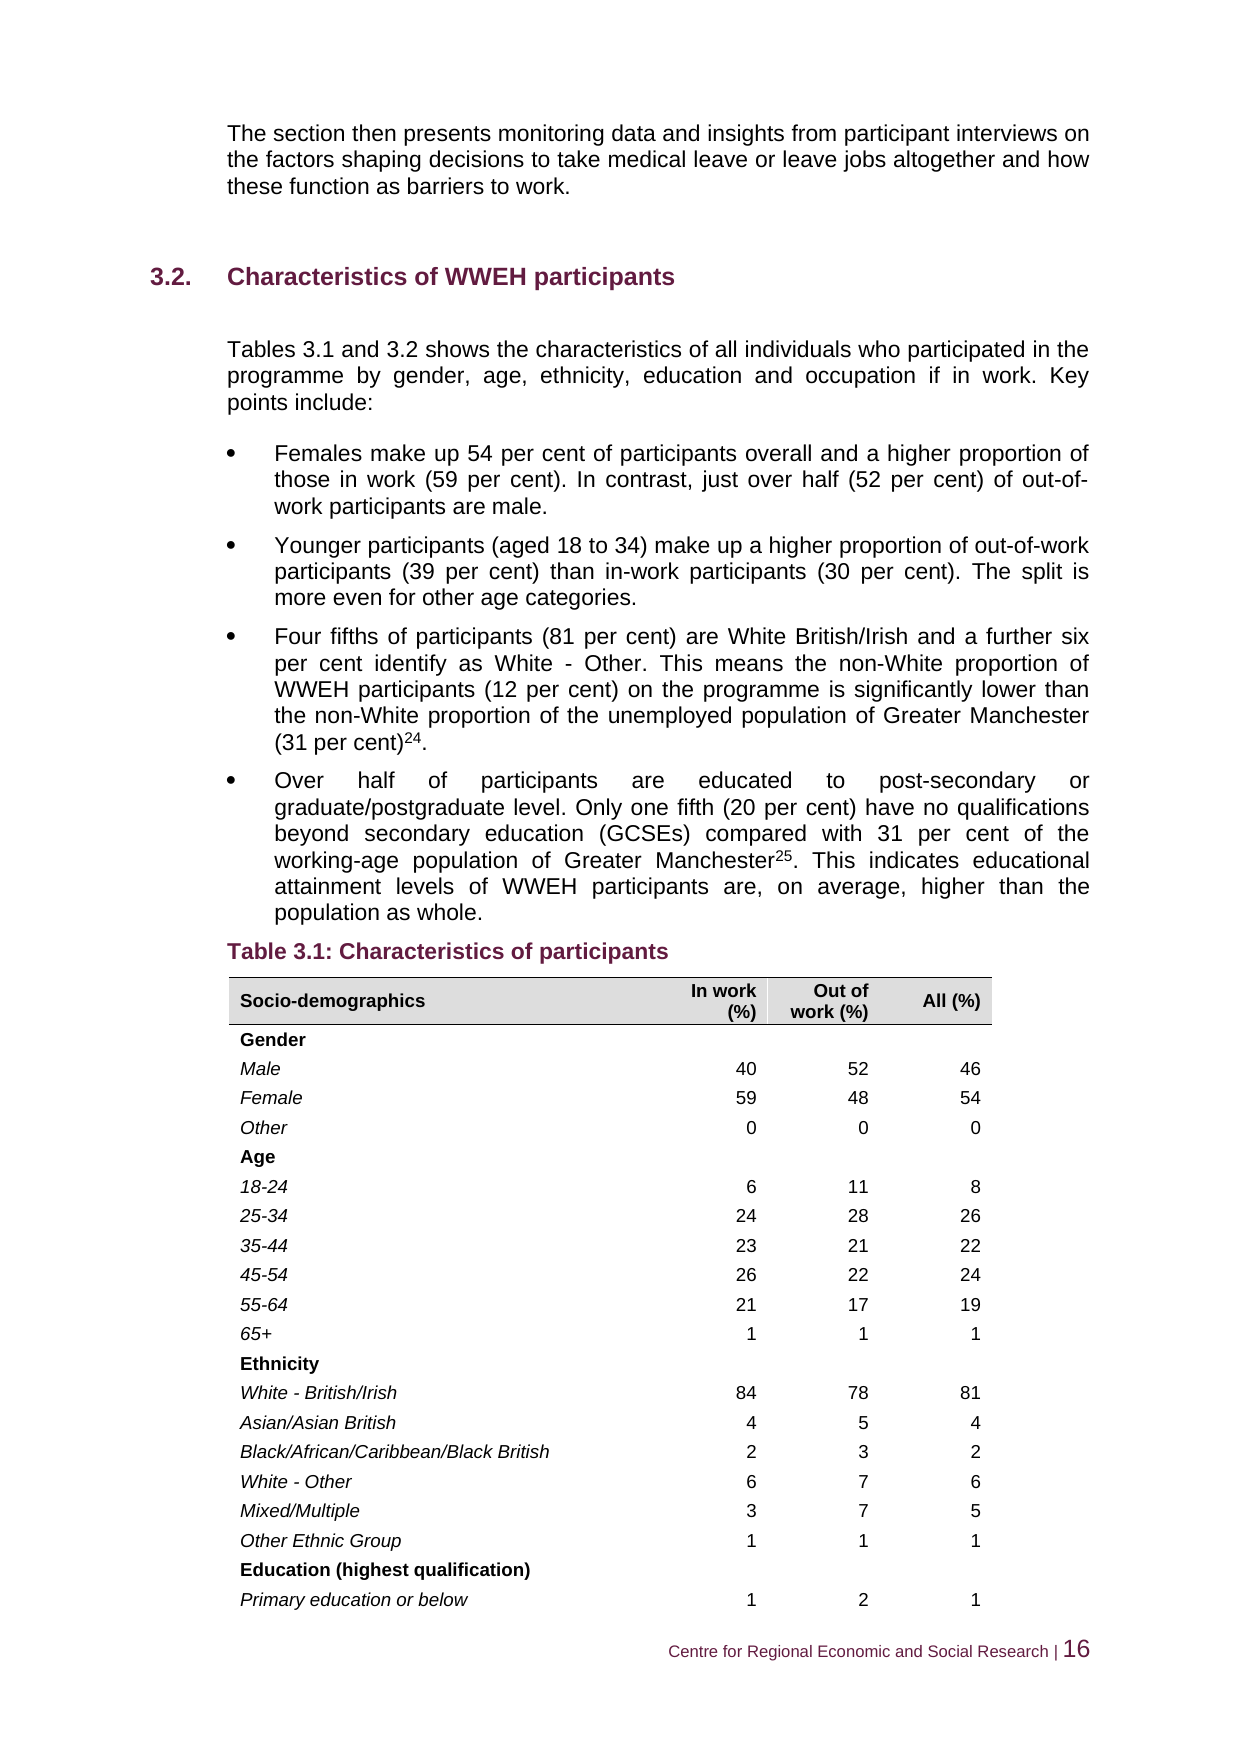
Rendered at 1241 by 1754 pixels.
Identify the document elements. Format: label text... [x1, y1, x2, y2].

table_cell [630, 1142, 655, 1172]
table_cell 25-34 [229, 1201, 630, 1231]
text The section then presents monitoring data and insights from participant interviews on the factors shaping decisions to take medical leave or leave jobs altogether and how these function as barriers to work. [227, 120, 1090, 199]
table_cell 4 [655, 1408, 767, 1437]
table_cell Gender [229, 1025, 630, 1054]
table_cell 54 [880, 1083, 992, 1113]
table_cell 1 [880, 1584, 992, 1614]
table_cell 65+ [229, 1319, 630, 1348]
table_cell [880, 1025, 992, 1054]
table_cell Education (highest qualification) [229, 1555, 630, 1584]
table_cell 40 [655, 1054, 767, 1083]
table_header All (%) [880, 978, 992, 1024]
table_cell [768, 1142, 880, 1172]
table_cell Primary education or below [229, 1584, 630, 1614]
table_header [630, 978, 655, 1024]
table_cell [630, 1113, 655, 1142]
table_cell 26 [880, 1201, 992, 1231]
table_cell 1 [655, 1319, 767, 1348]
table_cell 84 [655, 1378, 767, 1407]
table_cell 0 [768, 1113, 880, 1142]
table_cell 7 [768, 1466, 880, 1496]
subtitle Table 3.1: Characteristics of participants [227, 938, 1090, 964]
table_cell Age [229, 1142, 630, 1172]
table_cell 1 [768, 1525, 880, 1555]
table_cell 78 [768, 1378, 880, 1407]
table_cell 1 [768, 1319, 880, 1348]
table_cell Other Ethnic Group [229, 1525, 630, 1555]
table_cell 59 [655, 1083, 767, 1113]
table_cell White - Other [229, 1466, 630, 1496]
table_header In work (%) [655, 978, 767, 1024]
table_cell 1 [880, 1319, 992, 1348]
list Younger participants (aged 18 to 34) make up a higher proportion of out-of-work participants (39 per cent) than in-work participants (30 per cent). The split is more even for other age categories. [227, 532, 1090, 611]
subtitle Characteristics of WWEH participants [150, 261, 1090, 290]
table_cell 1 [880, 1525, 992, 1555]
table_cell [768, 1349, 880, 1378]
list Four fifths of participants (81 per cent) are White British/Irish and a further six per cent identify as White - Other. This means the non-White proportion of WWEH participants (12 per cent) on the programme is significantly lower than the non-White proportion of the unemployed population of Greater Manchester (31 per cent). [227, 623, 1090, 755]
table_cell [655, 1555, 767, 1584]
text Tables 3.1 and 3.2 shows the characteristics of all individuals who participated in the programme by gender, age, ethnicity, education and occupation if in work. Key points include: [227, 336, 1090, 415]
table_cell Other [229, 1113, 630, 1142]
list Females make up 54 per cent of participants overall and a higher proportion of those in work (59 per cent). In contrast, just over half (52 per cent) of out-of-work participants are male. [227, 440, 1090, 519]
table_cell Male [229, 1054, 630, 1083]
table_cell [630, 1525, 655, 1555]
table_cell 1 [655, 1584, 767, 1614]
table_cell [630, 1378, 655, 1407]
table_cell White - British/Irish [229, 1378, 630, 1407]
table_cell Female [229, 1083, 630, 1113]
table_cell 2 [880, 1437, 992, 1466]
table_cell [630, 1054, 655, 1083]
table_cell [630, 1437, 655, 1466]
table_cell [630, 1025, 655, 1054]
table_cell 81 [880, 1378, 992, 1407]
table_cell [768, 1555, 880, 1584]
table_cell [630, 1260, 655, 1289]
table_cell 17 [768, 1290, 880, 1319]
table_cell [880, 1142, 992, 1172]
table_cell 5 [768, 1408, 880, 1437]
table_cell 28 [768, 1201, 880, 1231]
table_cell 22 [768, 1260, 880, 1289]
table_cell 22 [880, 1231, 992, 1260]
table_cell 46 [880, 1054, 992, 1083]
table_cell 1 [655, 1525, 767, 1555]
table_cell 6 [880, 1466, 992, 1496]
table_cell [630, 1201, 655, 1231]
table_cell Ethnicity [229, 1349, 630, 1378]
table_cell [630, 1290, 655, 1319]
table_cell [630, 1172, 655, 1201]
table_cell [655, 1142, 767, 1172]
table_cell 23 [655, 1231, 767, 1260]
table_cell 21 [655, 1290, 767, 1319]
table_cell 11 [768, 1172, 880, 1201]
table_cell 24 [655, 1201, 767, 1231]
table_cell 48 [768, 1083, 880, 1113]
table_cell 8 [880, 1172, 992, 1201]
table_cell 52 [768, 1054, 880, 1083]
table_cell 35-44 [229, 1231, 630, 1260]
table_cell 55-64 [229, 1290, 630, 1319]
table_cell Asian/Asian British [229, 1408, 630, 1437]
table_cell 2 [655, 1437, 767, 1466]
table_cell [630, 1496, 655, 1525]
table_cell 18-24 [229, 1172, 630, 1201]
table_cell Mixed/Multiple [229, 1496, 630, 1525]
table_cell [630, 1466, 655, 1496]
list Over half of participants are educated to post-secondary or graduate/postgraduate level. Only one fifth (20 per cent) have no qualifications beyond secondary education (GCSEs) compared with 31 per cent of the working-age population of Greater Manchester. This indicates educational attainment levels of WWEH participants are, on average, higher than the population as whole. [227, 767, 1090, 926]
table_cell 19 [880, 1290, 992, 1319]
table_cell 21 [768, 1231, 880, 1260]
table_cell 7 [768, 1496, 880, 1525]
table_cell 6 [655, 1466, 767, 1496]
table_cell 26 [655, 1260, 767, 1289]
table_cell [880, 1349, 992, 1378]
table_cell [630, 1349, 655, 1378]
table_cell 0 [655, 1113, 767, 1142]
table_cell [630, 1231, 655, 1260]
table_cell 2 [768, 1584, 880, 1614]
table_cell 5 [880, 1496, 992, 1525]
table_cell 3 [655, 1496, 767, 1525]
table_cell Black/African/Caribbean/Black British [229, 1437, 630, 1466]
table_cell [630, 1584, 655, 1614]
table_cell [655, 1025, 767, 1054]
table_header Socio-demographics [229, 978, 630, 1024]
table_cell [630, 1083, 655, 1113]
table_cell [880, 1555, 992, 1584]
table_cell [630, 1408, 655, 1437]
table_cell 4 [880, 1408, 992, 1437]
table_cell 6 [655, 1172, 767, 1201]
table_cell 3 [768, 1437, 880, 1466]
table_cell [655, 1349, 767, 1378]
table_cell [630, 1555, 655, 1584]
table_cell 0 [880, 1113, 992, 1142]
table_cell 45-54 [229, 1260, 630, 1289]
table_cell 24 [880, 1260, 992, 1289]
table_header Out of work (%) [768, 978, 880, 1024]
table_cell [630, 1319, 655, 1348]
table_cell [768, 1025, 880, 1054]
